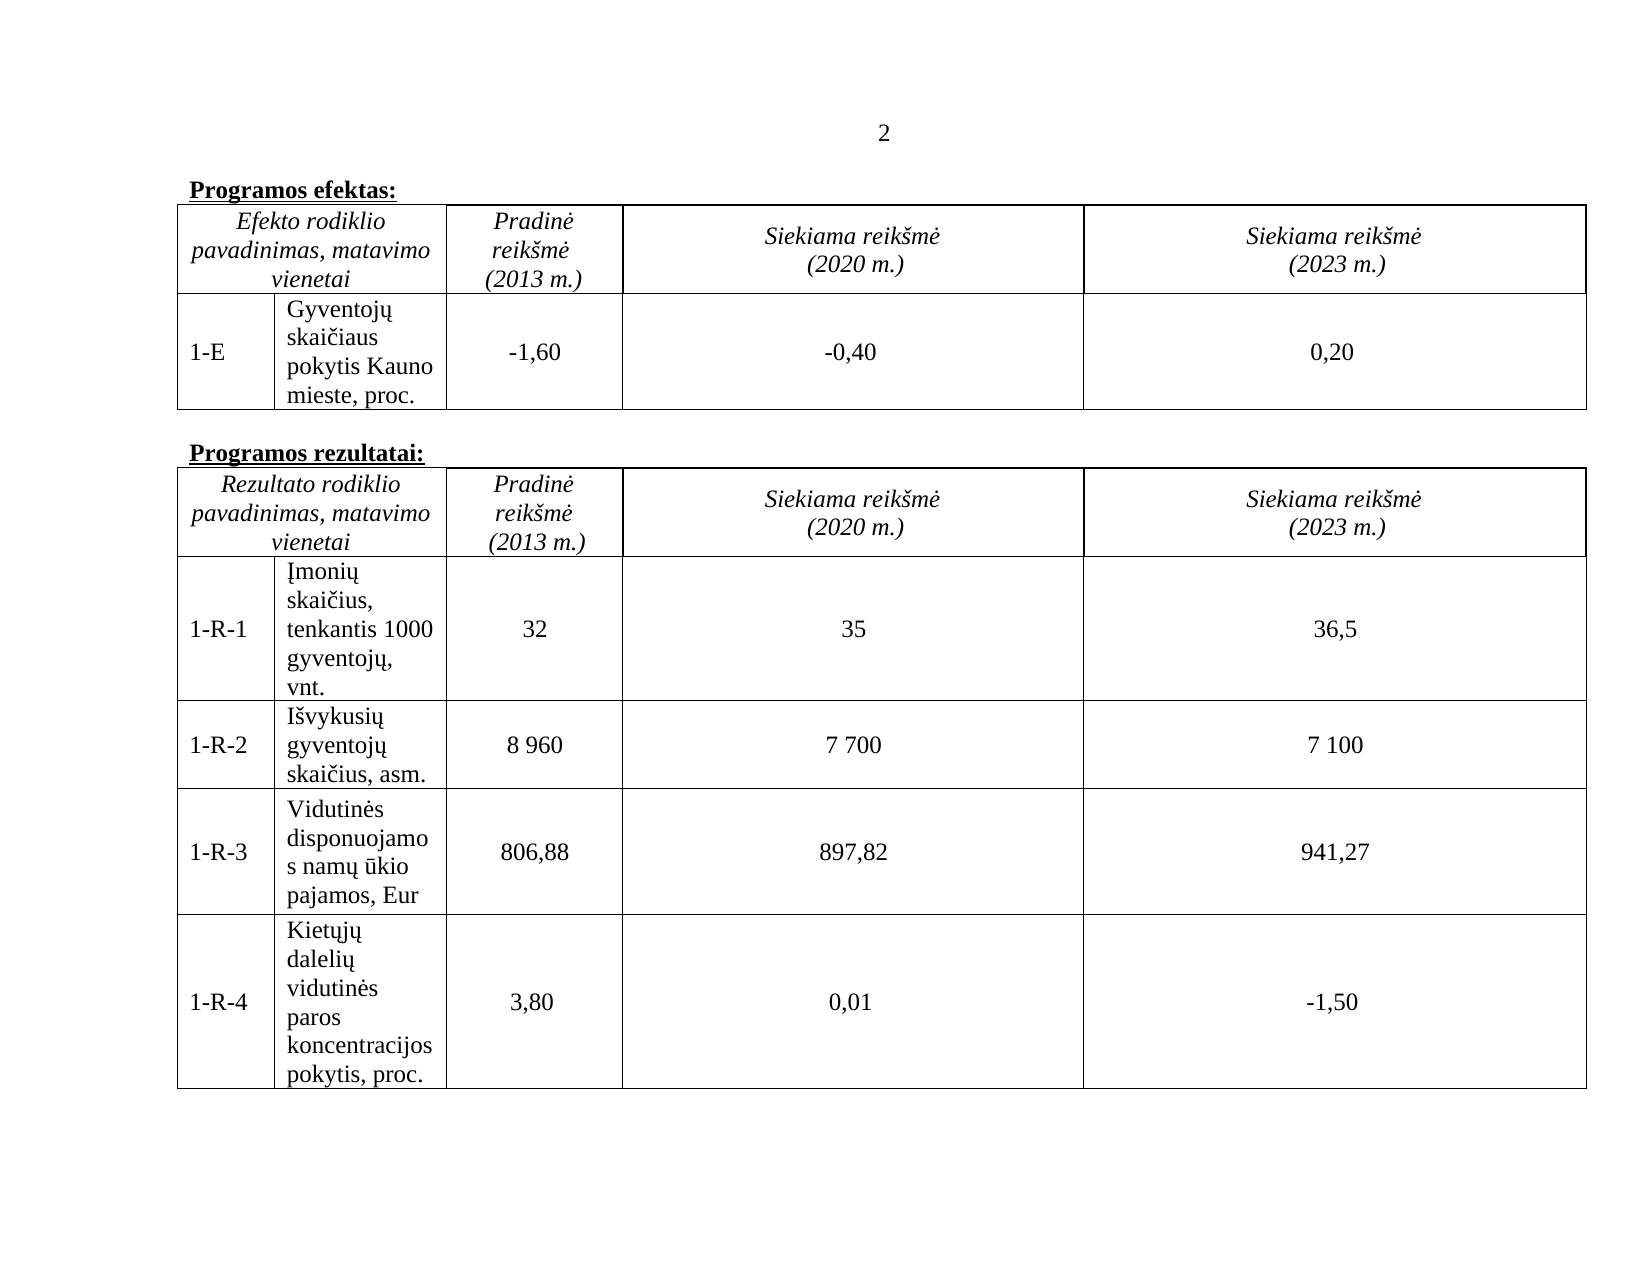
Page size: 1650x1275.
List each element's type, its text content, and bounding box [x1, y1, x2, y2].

table_cell 1-R-3 [178, 789, 274, 914]
table_cell [1587, 556, 1600, 700]
table_cell [177, 1089, 274, 1118]
table_cell [1587, 700, 1600, 788]
table_cell [1289, 176, 1397, 204]
table_cell Programos efektas: [177, 176, 415, 204]
table_cell [1587, 914, 1600, 1088]
table_cell [1600, 556, 1607, 700]
table_cell [1600, 1088, 1607, 1118]
table_cell [716, 176, 834, 204]
table_cell 0,01 [623, 915, 1083, 1088]
table_cell [508, 410, 552, 438]
table_cell [1004, 410, 1119, 438]
table_cell [415, 410, 508, 438]
table_cell 8 960 [447, 701, 622, 788]
table_cell [1587, 293, 1600, 409]
table_cell [1084, 1089, 1288, 1118]
table_cell Rezultato rodiklio pavadinimas, matavimo vienetai [178, 468, 446, 556]
table_cell [1600, 914, 1607, 1088]
table_cell [275, 410, 328, 438]
table_cell 1-R-2 [178, 701, 274, 788]
table_cell [1397, 1089, 1586, 1118]
table_cell [1600, 176, 1607, 204]
table_cell [966, 176, 1084, 204]
table_cell 0,20 [1084, 294, 1586, 409]
table_cell 3,80 [447, 915, 622, 1088]
table_cell 1-R-1 [178, 557, 274, 700]
table_cell [1600, 409, 1607, 438]
table_cell [1586, 1088, 1600, 1118]
table_cell Pradinė reikšmė (2013 m.) [447, 469, 622, 556]
table_cell 36,5 [1084, 557, 1586, 700]
table_cell [1459, 410, 1575, 438]
table_cell [547, 1089, 623, 1118]
table_cell [966, 1089, 1084, 1118]
table_cell [415, 1089, 492, 1118]
table_cell [1600, 467, 1607, 556]
table_cell 7 700 [623, 701, 1083, 788]
table_cell 1-R-4 [178, 915, 274, 1088]
table_cell [835, 1089, 966, 1118]
table_cell 1-E [178, 294, 274, 409]
table_cell [1587, 467, 1600, 556]
table_cell [789, 410, 892, 438]
table_cell Siekiama reikšmė (2023 m.) [1085, 469, 1585, 556]
table_cell [1600, 788, 1607, 914]
table_cell [547, 176, 623, 204]
table_cell [275, 1089, 415, 1118]
table_cell [892, 410, 1004, 438]
table_cell [1600, 700, 1607, 788]
table_cell 32 [447, 557, 622, 700]
table_cell Įmonių skaičius, tenkantis 1000 gyventojų, vnt. [275, 557, 446, 700]
table_cell 897,82 [623, 789, 1083, 914]
table_cell [1586, 409, 1600, 438]
table_cell [1587, 204, 1600, 293]
table_cell Siekiama reikšmė (2020 m.) [624, 206, 1083, 293]
table_cell -1,60 [447, 294, 622, 409]
table_cell Siekiama reikšmė (2020 m.) [624, 469, 1083, 556]
table_cell [1586, 176, 1600, 204]
table_cell [835, 176, 966, 204]
table_cell [1119, 410, 1202, 438]
table_cell [415, 176, 492, 204]
table_cell [1600, 204, 1607, 293]
table_cell Efekto rodiklio pavadinimas, matavimo vienetai [178, 205, 446, 293]
table_cell 941,27 [1084, 789, 1586, 914]
table_cell [492, 176, 547, 204]
table_cell Kietųjų dalelių vidutinės paros koncentracijos pokytis, proc. [275, 915, 446, 1088]
table_cell Programos rezultatai: [177, 439, 1586, 467]
table_cell [623, 1089, 716, 1118]
table_cell -1,50 [1084, 915, 1586, 1088]
table_cell [1397, 176, 1586, 204]
table_cell [605, 410, 681, 438]
table_cell [1587, 788, 1600, 914]
table_cell 7 100 [1084, 701, 1586, 788]
table_cell [552, 410, 605, 438]
table_cell [1575, 410, 1586, 438]
table_cell [623, 176, 716, 204]
table_cell Vidutinės disponuojamos namų ūkio pajamos, Eur [275, 789, 446, 914]
table_cell Siekiama reikšmė (2023 m.) [1085, 206, 1585, 293]
table_cell [1600, 293, 1607, 409]
table_cell [177, 410, 274, 438]
table_cell [492, 1089, 547, 1118]
table_cell [1600, 439, 1607, 467]
table_cell Gyventojų skaičiaus pokytis Kauno mieste, proc. [275, 294, 446, 409]
table_cell [376, 410, 415, 438]
table_cell Išvykusių gyventojų skaičius, asm. [275, 701, 446, 788]
table_cell Pradinė reikšmė (2013 m.) [447, 206, 622, 293]
table_cell [1084, 176, 1288, 204]
table_cell [1202, 410, 1459, 438]
table_cell [716, 1089, 834, 1118]
table_cell [328, 410, 376, 438]
table_cell 35 [623, 557, 1083, 700]
table_cell 806,88 [447, 789, 622, 914]
table_cell [1586, 439, 1600, 467]
table_cell [681, 410, 789, 438]
table_cell -0,40 [623, 294, 1083, 409]
table_cell [1289, 1089, 1397, 1118]
